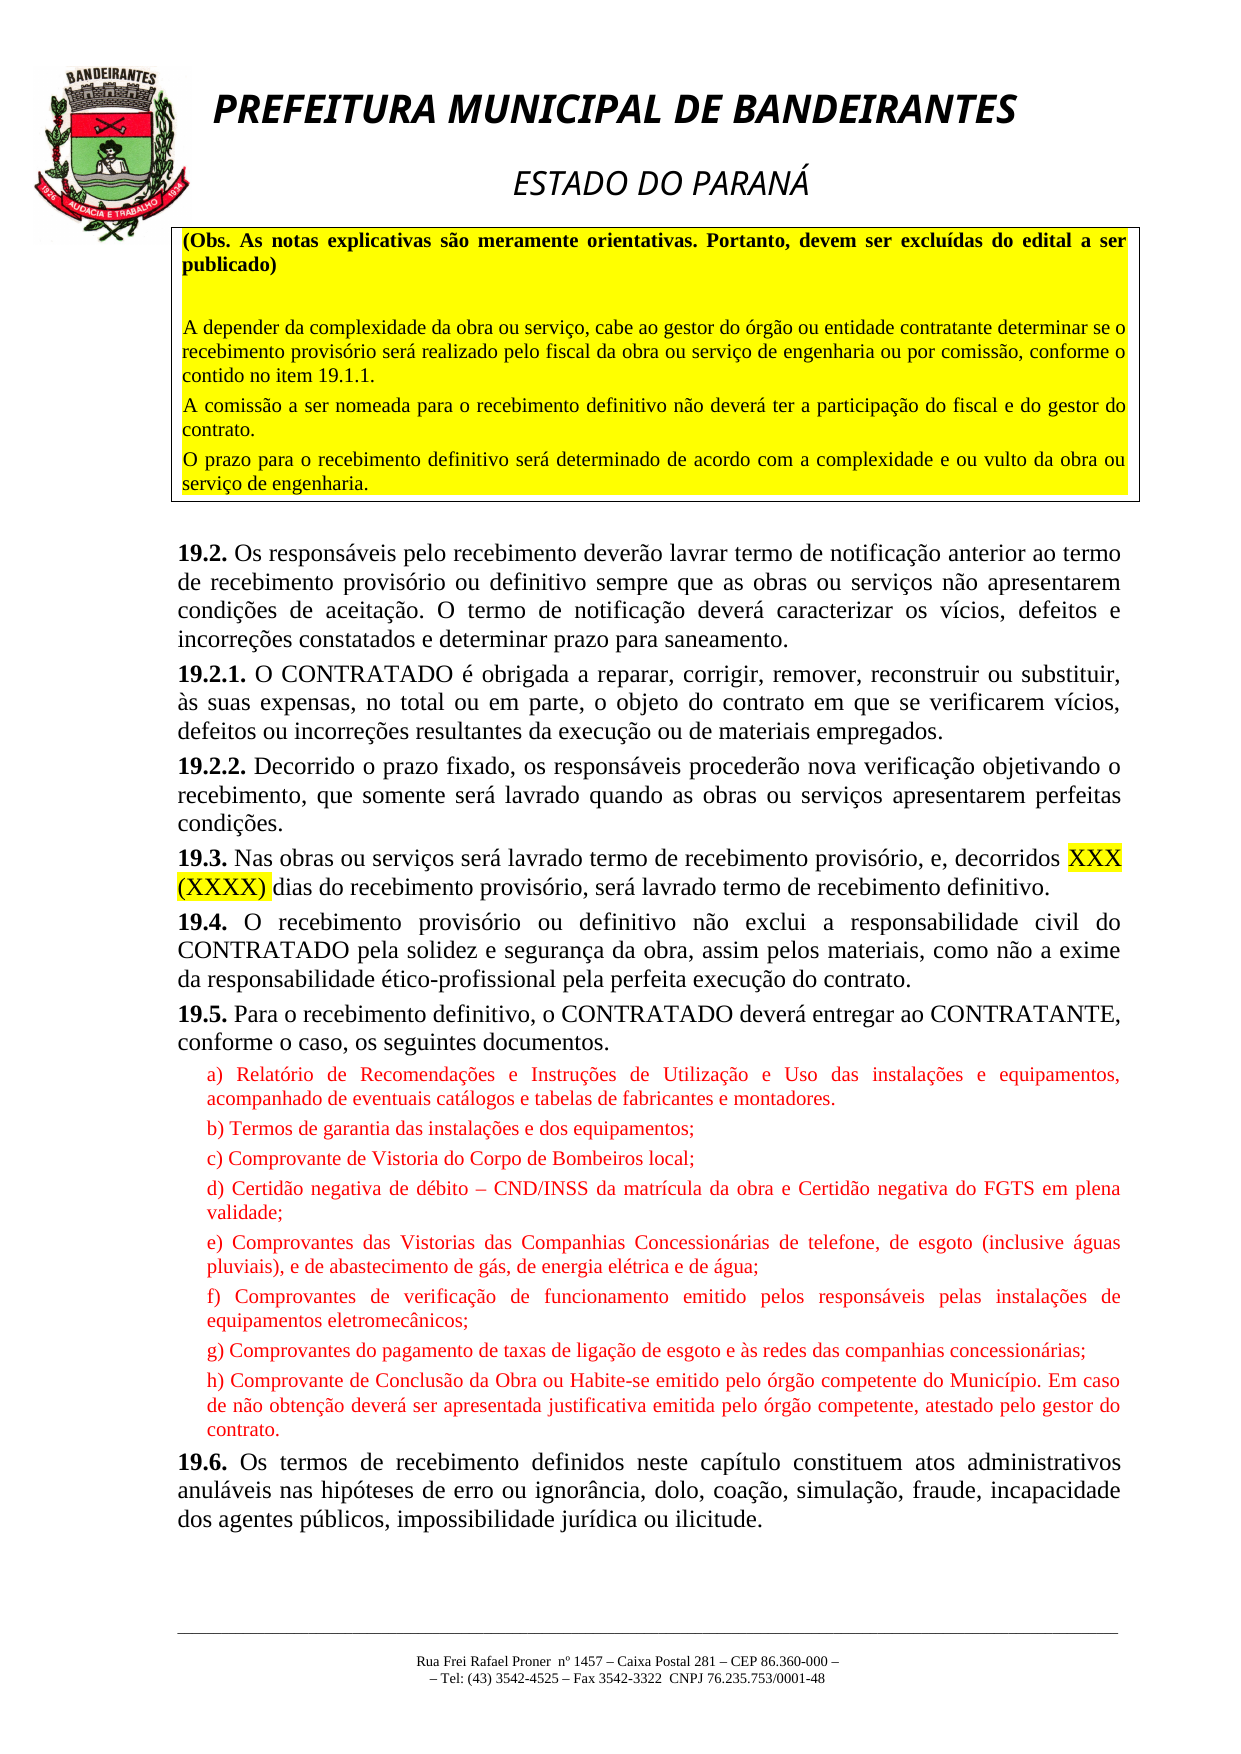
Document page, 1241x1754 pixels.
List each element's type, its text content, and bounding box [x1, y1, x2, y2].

text g) Comprovantes do pagamento de taxas de ligação de esgoto e às redes das companhias concessionárias; [207, 1338, 1122, 1362]
text e) Comprovantes das Vistorias das Companhias Concessionárias de telefone, de esgoto (inclusive águas pluviais), e de abastecimento de gás, de energia elétrica e de água; [207, 1230, 1122, 1278]
text 19.2.1. O CONTRATADO é obrigada a reparar, corrigir, remover, reconstruir ou substituir, às suas expensas, no total ou em parte, o objeto do contrato em que se verificarem vícios, defeitos ou incorreções resultantes da execução ou de materiais empregados. [177, 659, 1122, 745]
text 19.5. Para o recebimento definitivo, o CONTRATADO deverá entregar ao CONTRATANTE, conforme o caso, os seguintes documentos. [177, 999, 1122, 1056]
text 19.6. Os termos de recebimento definidos neste capítulo constituem atos administrativos anuláveis nas hipóteses de erro ou ignorância, dolo, coação, simulação, fraude, incapacidade dos agentes públicos, impossibilidade jurídica ou ilicitude. [177, 1447, 1122, 1533]
text f) Comprovantes de verificação de funcionamento emitido pelos responsáveis pelas instalações de equipamentos eletromecânicos; [207, 1284, 1122, 1332]
text 19.2. Os responsáveis pelo recebimento deverão lavrar termo de notificação anterior ao termo de recebimento provisório ou definitivo sempre que as obras ou serviços não apresentarem condições de aceitação. O termo de notificação deverá caracterizar os vícios, defeitos e incorreções constatados e determinar prazo para saneamento. [177, 538, 1122, 653]
text c) Comprovante de Vistoria do Corpo de Bombeiros local; [207, 1146, 1122, 1170]
text h) Comprovante de Conclusão da Obra ou Habite-se emitido pelo órgão competente do Município. Em caso de não obtenção deverá ser apresentada justificativa emitida pelo órgão competente, atestado pelo gestor do contrato. [207, 1368, 1122, 1441]
text 19.3. Nas obras ou serviços será lavrado termo de recebimento provisório, e, decorridos XXX (XXXX) dias do recebimento provisório, será lavrado termo de recebimento definitivo. [177, 843, 1122, 901]
text 19.4. O recebimento provisório ou definitivo não exclui a responsabilidade civil do CONTRATADO pela solidez e segurança da obra, assim pelos materiais, como não a exime da responsabilidade ético-profissional pela perfeita execução do contrato. [177, 907, 1122, 993]
text 19.2.2. Decorrido o prazo fixado, os responsáveis procederão nova verificação objetivando o recebimento, que somente será lavrado quando as obras ou serviços apresentarem perfeitas condições. [177, 751, 1122, 837]
text d) Certidão negativa de débito – CND/INSS da matrícula da obra e Certidão negativa do FGTS em plena validade; [207, 1176, 1122, 1224]
picture [32, 66, 192, 245]
text b) Termos de garantia das instalações e dos equipamentos; [207, 1116, 1122, 1140]
text a) Relatório de Recomendações e Instruções de Utilização e Uso das instalações e equipamentos, acompanhado de eventuais catálogos e tabelas de fabricantes e montadores. [207, 1062, 1122, 1110]
table_header Nota explicativa 41: (Obs. As notas explicativas são meramente orientativas. Portanto, devem ser excluídas do edital a ser publicado) A depender da complexidade da obra ou serviço, cabe ao gestor do órgão ou entidade contratante determinar se o recebimento provisório será realizado pelo fiscal da obra ou serviço de engenharia ou por comissão, conforme o contido no item 19.1.1. A comissão a ser nomeada para o recebimento definitivo não deverá ter a participação do fiscal e do gestor do contrato. O prazo para o recebimento definitivo será determinado de acordo com a complexidade e ou vulto da obra ou serviço de engenharia. [172, 228, 1139, 501]
